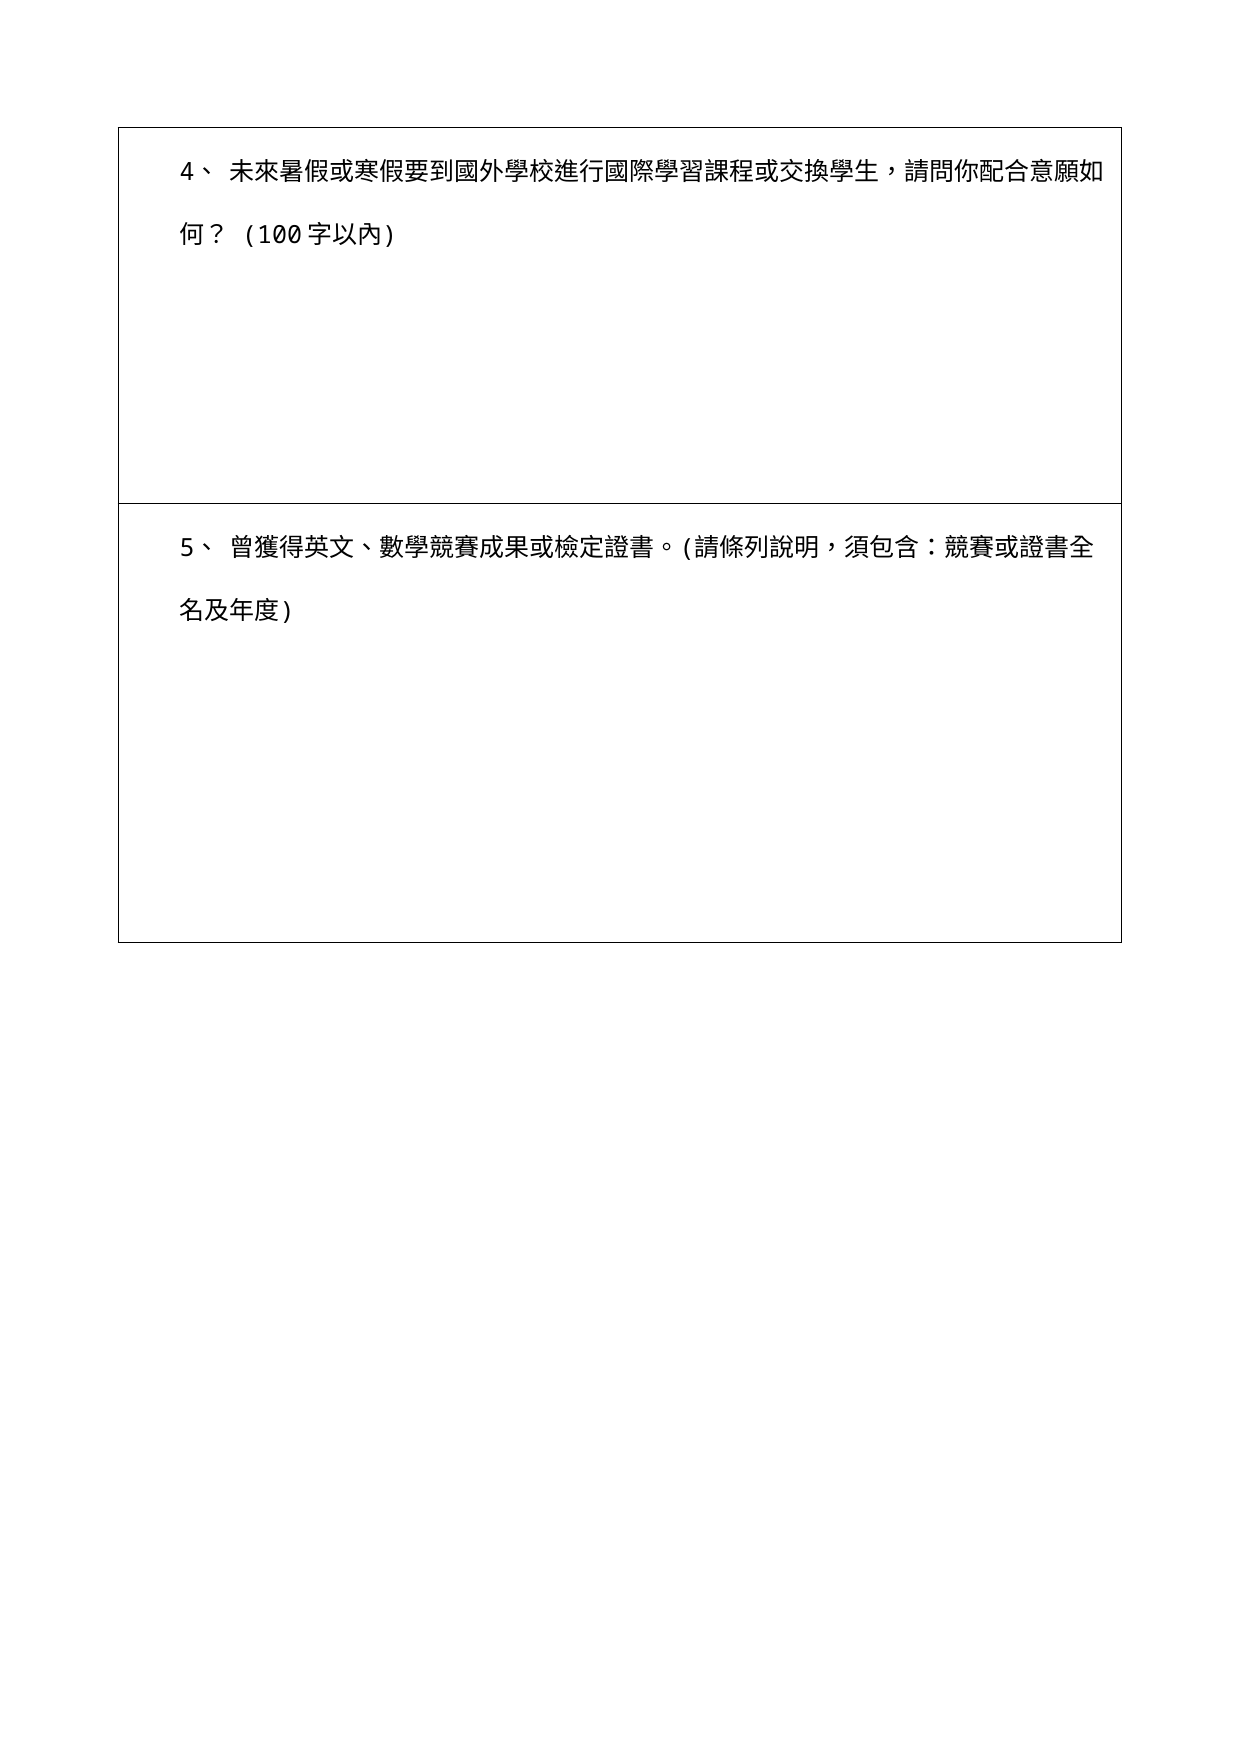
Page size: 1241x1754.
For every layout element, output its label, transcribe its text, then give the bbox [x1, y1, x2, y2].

table_cell 未來暑假或寒假要到國外學校進行國際學習課程或交換學生，請問你配合意願如何？ (100字以內) [119, 128, 1121, 503]
table_cell 曾獲得英文、數學競賽成果或檢定證書。(請條列說明，須包含：競賽或證書全名及年度) [119, 504, 1121, 942]
